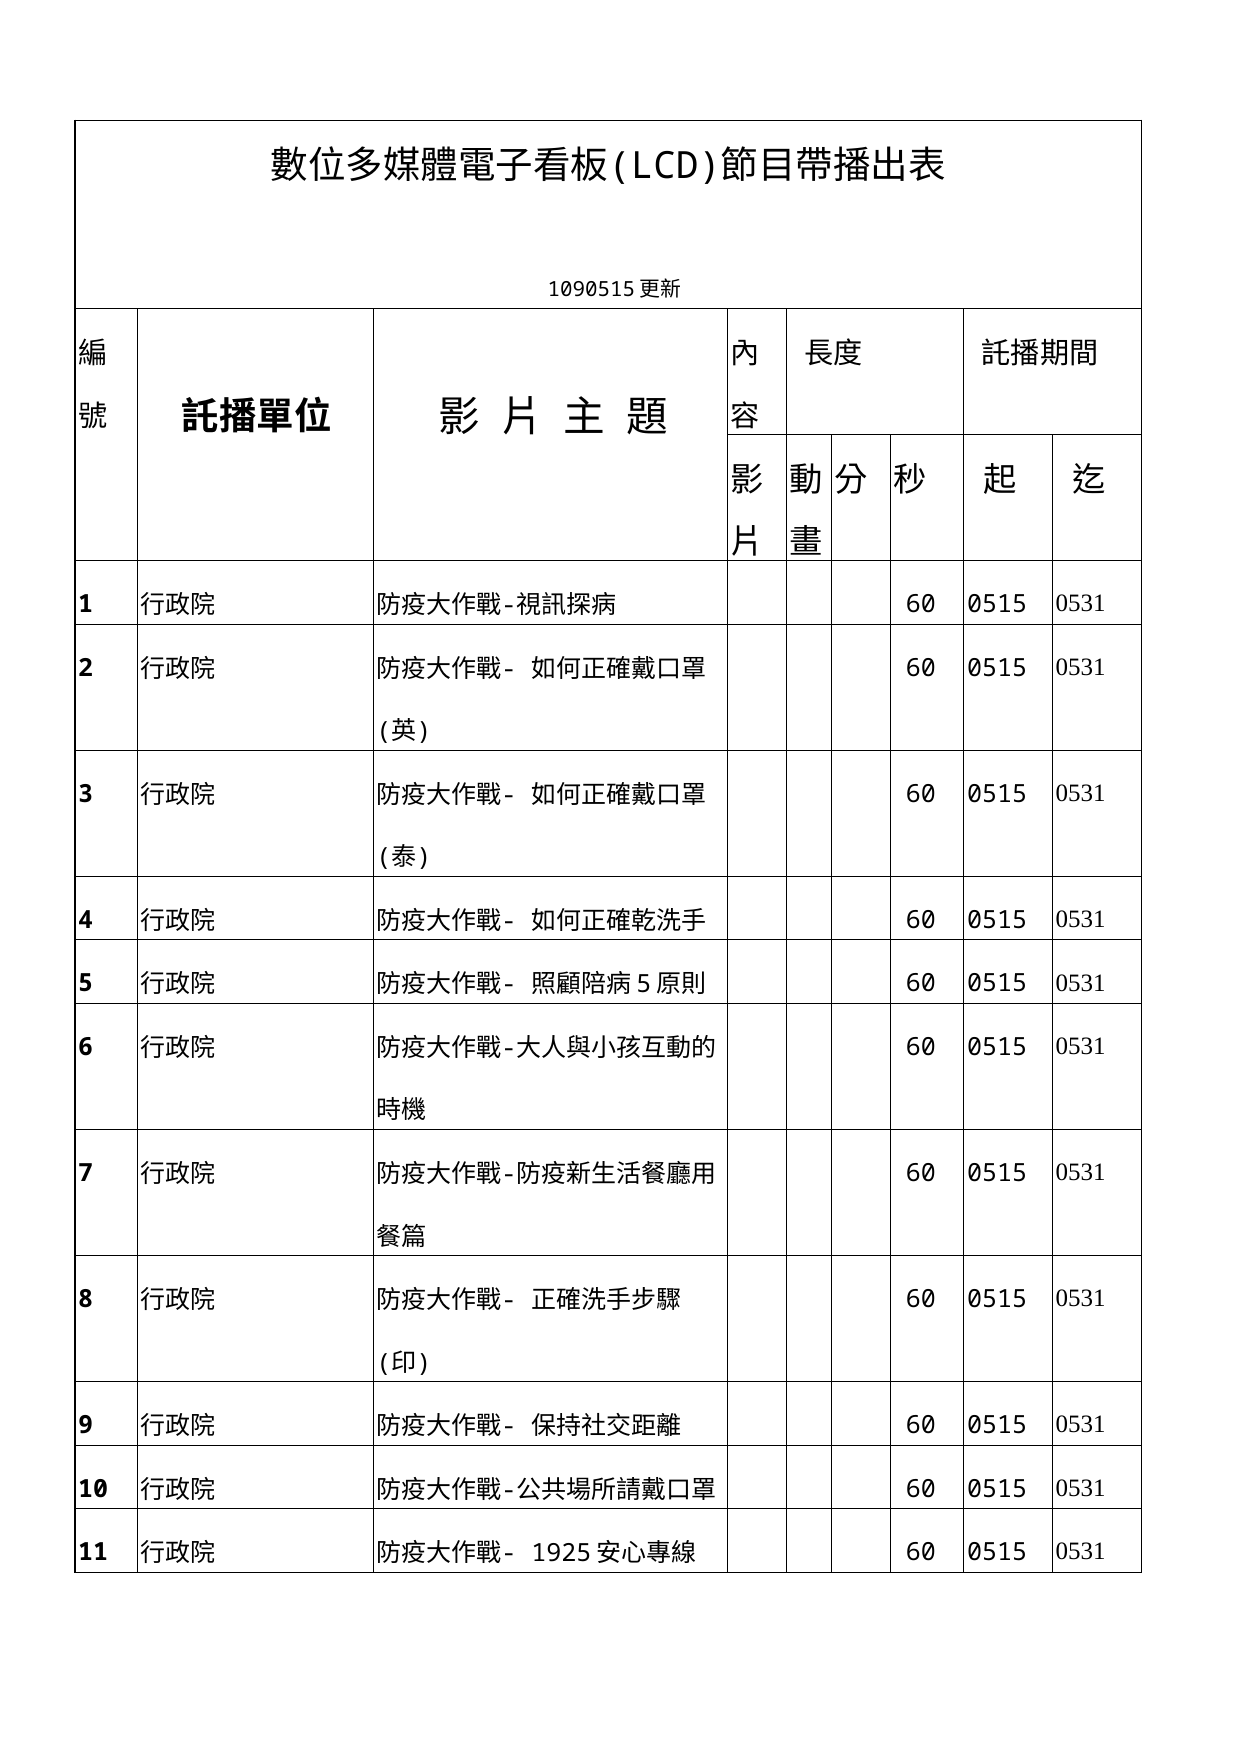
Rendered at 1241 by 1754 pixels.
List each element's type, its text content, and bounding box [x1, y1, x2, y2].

table_cell 7 [76, 1130, 137, 1255]
table_cell [832, 1446, 890, 1508]
table_cell 行政院 [138, 940, 373, 1003]
table_header 數位多媒體電子看板(LCD)節目帶播出表 1090515更新 [76, 121, 1141, 308]
table_cell 60 [891, 1004, 963, 1129]
table_cell 60 [891, 751, 963, 876]
table_cell 60 [891, 940, 963, 1003]
table_cell 0515 [964, 751, 1052, 876]
table_cell [787, 1446, 831, 1508]
table_cell 0515 [964, 877, 1052, 939]
table_cell [832, 561, 890, 624]
table_cell 0515 [964, 1446, 1052, 1508]
table_cell 60 [891, 1256, 963, 1381]
table_cell 行政院 [138, 1004, 373, 1129]
table_cell 11 [76, 1509, 137, 1572]
table_cell 0531 [1053, 1382, 1141, 1444]
table_cell 0515 [964, 1256, 1052, 1381]
table_cell 0515 [964, 940, 1052, 1003]
table_cell 60 [891, 1382, 963, 1444]
table_cell [832, 1509, 890, 1572]
table_cell 0515 [964, 561, 1052, 624]
table_cell 行政院 [138, 1509, 373, 1572]
table_cell 5 [76, 940, 137, 1003]
table_cell 行政院 [138, 1130, 373, 1255]
table_cell [728, 625, 786, 750]
table_cell 行政院 [138, 625, 373, 750]
table_cell 防疫大作戰-視訊探病 [374, 561, 727, 624]
table_cell 防疫大作戰-大人與小孩互動的時機 [374, 1004, 727, 1129]
table_cell [728, 877, 786, 939]
table_cell 60 [891, 561, 963, 624]
table_cell [787, 1004, 831, 1129]
table_cell 影 片 [728, 435, 786, 560]
table_cell [728, 1382, 786, 1444]
table_cell 60 [891, 1509, 963, 1572]
table_cell 內容 [728, 309, 786, 434]
table_cell 0531 [1053, 1130, 1141, 1255]
table_cell 0531 [1053, 1004, 1141, 1129]
table_cell 0515 [964, 1004, 1052, 1129]
table_cell 動 畫 [787, 435, 831, 560]
table_cell 防疫大作戰- 如何正確乾洗手 [374, 877, 727, 939]
table_cell 0515 [964, 1130, 1052, 1255]
table_cell 0531 [1053, 1446, 1141, 1508]
table_cell [832, 1130, 890, 1255]
table_cell [787, 940, 831, 1003]
table_cell [787, 625, 831, 750]
table_cell 長度 [787, 309, 963, 434]
table_cell 行政院 [138, 561, 373, 624]
table_cell 0515 [964, 625, 1052, 750]
table_cell 防疫大作戰- 如何正確戴口罩(英) [374, 625, 727, 750]
table_cell 0531 [1053, 877, 1141, 939]
table_cell [832, 940, 890, 1003]
table_cell 8 [76, 1256, 137, 1381]
table_cell [832, 625, 890, 750]
table_cell 0515 [964, 1382, 1052, 1444]
table_cell 編號 [76, 309, 137, 560]
table_cell 防疫大作戰-公共場所請戴口罩 [374, 1446, 727, 1508]
table_cell 60 [891, 877, 963, 939]
table_cell 防疫大作戰- 照顧陪病5原則 [374, 940, 727, 1003]
table_cell [832, 877, 890, 939]
table_cell [787, 1509, 831, 1572]
table_cell 0531 [1053, 1256, 1141, 1381]
table_cell 迄 [1053, 435, 1141, 560]
table_cell [787, 561, 831, 624]
table_cell 2 [76, 625, 137, 750]
table_cell 60 [891, 1446, 963, 1508]
table_cell [832, 1256, 890, 1381]
table_cell 起 [964, 435, 1052, 560]
table_cell 9 [76, 1382, 137, 1444]
table_cell 防疫大作戰- 如何正確戴口罩(泰) [374, 751, 727, 876]
table_cell [787, 1382, 831, 1444]
table_cell 託播期間 [964, 309, 1141, 434]
table_cell 行政院 [138, 1382, 373, 1444]
table_cell 10 [76, 1446, 137, 1508]
table_cell 秒 [891, 435, 963, 560]
table_cell [728, 940, 786, 1003]
table_cell [728, 751, 786, 876]
table_cell [728, 561, 786, 624]
table_cell 60 [891, 625, 963, 750]
table_cell 4 [76, 877, 137, 939]
table_cell 0531 [1053, 1509, 1141, 1572]
table_cell [787, 1130, 831, 1255]
table_cell [728, 1509, 786, 1572]
table_cell [832, 751, 890, 876]
table_cell 0531 [1053, 561, 1141, 624]
table_cell 行政院 [138, 877, 373, 939]
table_cell 0531 [1053, 625, 1141, 750]
table_cell [787, 751, 831, 876]
table_cell 防疫大作戰- 正確洗手步驟(印) [374, 1256, 727, 1381]
table_cell [728, 1446, 786, 1508]
table_cell 行政院 [138, 1446, 373, 1508]
table_cell [832, 1004, 890, 1129]
table_cell 60 [891, 1130, 963, 1255]
table_cell 3 [76, 751, 137, 876]
table_cell 防疫大作戰- 保持社交距離 [374, 1382, 727, 1444]
table_cell 防疫大作戰- 1925安心專線 [374, 1509, 727, 1572]
table_cell 6 [76, 1004, 137, 1129]
table_cell 1 [76, 561, 137, 624]
table_cell 影 片 主 題 [374, 309, 727, 560]
table_cell [728, 1004, 786, 1129]
table_cell [787, 877, 831, 939]
table_cell [787, 1256, 831, 1381]
table_cell [832, 1382, 890, 1444]
table_cell 行政院 [138, 1256, 373, 1381]
table_cell 0531 [1053, 940, 1141, 1003]
table_cell 分 [832, 435, 890, 560]
table_cell [728, 1130, 786, 1255]
table_cell [728, 1256, 786, 1381]
table_cell 行政院 [138, 751, 373, 876]
table_cell 防疫大作戰-防疫新生活餐廳用餐篇 [374, 1130, 727, 1255]
table_cell 0515 [964, 1509, 1052, 1572]
table_cell 0531 [1053, 751, 1141, 876]
table_cell 託播單位 [138, 309, 373, 560]
